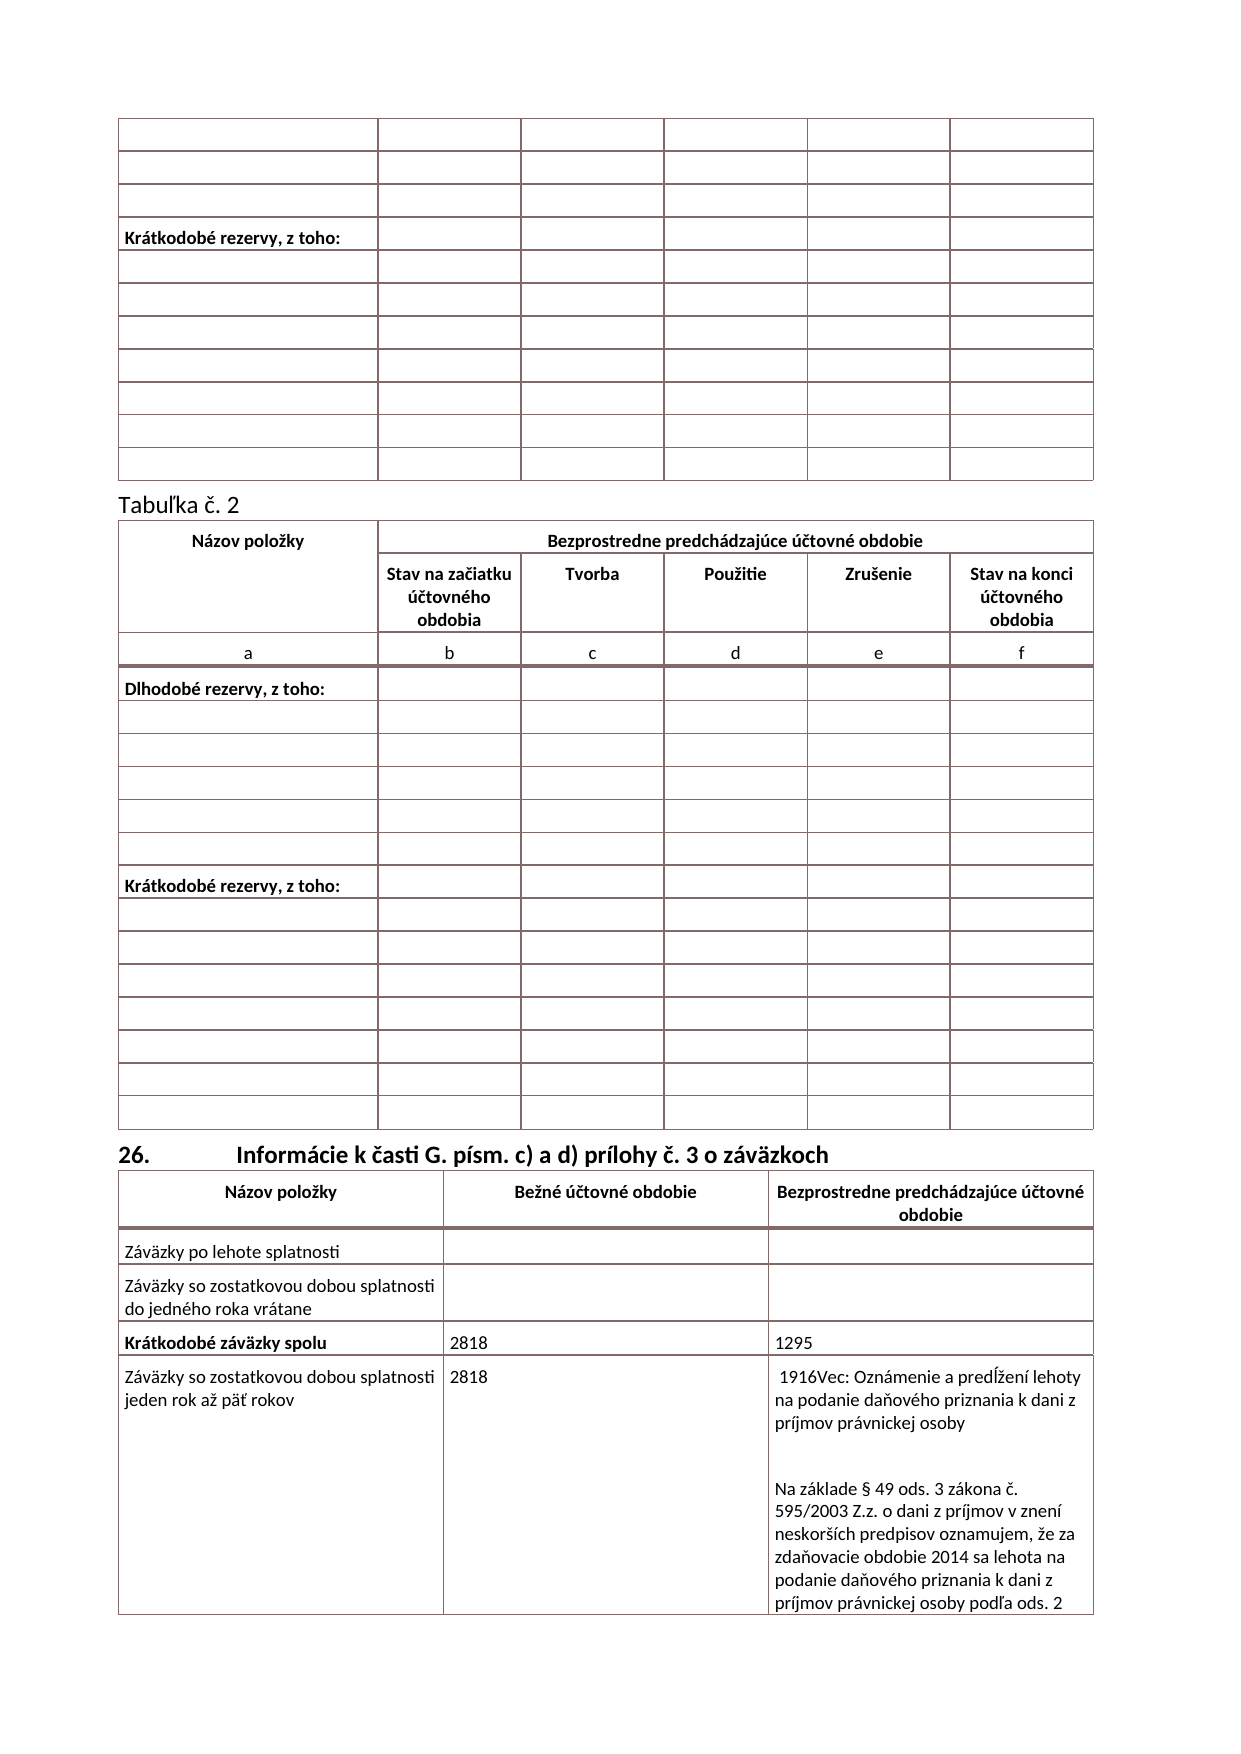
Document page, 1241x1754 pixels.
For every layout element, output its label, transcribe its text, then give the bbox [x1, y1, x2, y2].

table_cell [665, 833, 807, 864]
table_cell [522, 701, 663, 733]
table_cell [444, 1230, 768, 1263]
table_header Názov položky [119, 1171, 443, 1226]
table_cell [379, 668, 520, 700]
table_cell Krátkodobé rezervy, z toho: [119, 866, 377, 897]
table_cell [665, 383, 807, 414]
text 26. Informácie k časti G. písm. c) a d) prílohy č. 3 o záväzkoch [118, 1139, 1122, 1170]
table_cell [522, 1031, 663, 1062]
table_cell [522, 251, 663, 282]
table_cell [119, 185, 377, 216]
table_cell [522, 383, 663, 414]
table_cell [522, 866, 663, 897]
table_cell [665, 866, 807, 897]
table_cell Krátkodobé záväzky spolu [119, 1322, 443, 1354]
table_cell [119, 152, 377, 183]
table_cell [379, 448, 520, 480]
table_cell [119, 932, 377, 963]
table_cell [119, 284, 377, 315]
table_cell [119, 350, 377, 381]
table_cell [808, 1064, 949, 1095]
table_cell 2818 [444, 1356, 768, 1614]
table_cell [119, 734, 377, 766]
table_cell [951, 317, 1093, 348]
table_cell [808, 218, 949, 249]
table_cell [522, 317, 663, 348]
table_cell [522, 932, 663, 963]
table_cell [665, 734, 807, 766]
table_cell [379, 1096, 520, 1129]
table_cell [522, 998, 663, 1029]
table_cell [379, 965, 520, 996]
table_cell [808, 668, 949, 700]
table_cell [522, 448, 663, 480]
table_cell d [665, 633, 807, 664]
table_cell [119, 119, 377, 150]
table_cell [951, 998, 1093, 1029]
table_cell [665, 119, 807, 150]
table_cell [665, 932, 807, 963]
table_cell [119, 998, 377, 1029]
table_cell [665, 1064, 807, 1095]
table_cell [808, 1096, 949, 1129]
table_cell [665, 668, 807, 700]
table_cell [119, 1096, 377, 1129]
table_cell [379, 1031, 520, 1062]
table_cell 2818 [444, 1322, 768, 1354]
table_cell [951, 185, 1093, 216]
table_cell Záväzky po lehote splatnosti [119, 1230, 443, 1263]
table_cell [951, 932, 1093, 963]
table_cell c [522, 633, 663, 664]
table_cell a [119, 633, 377, 664]
table_cell [951, 152, 1093, 183]
table_cell e [808, 633, 949, 664]
table_cell [951, 1096, 1093, 1129]
table_cell [522, 965, 663, 996]
table_cell [379, 1064, 520, 1095]
table_cell [119, 833, 377, 864]
table_cell b [379, 633, 520, 664]
table_header Bezprostredne predchádzajúce účtovné obdobie [769, 1171, 1093, 1226]
table_cell [379, 800, 520, 832]
table_cell [522, 767, 663, 799]
table_cell [522, 1064, 663, 1095]
table_cell [379, 350, 520, 381]
table_cell [379, 383, 520, 414]
table_cell [379, 185, 520, 216]
table_cell [808, 317, 949, 348]
table_cell Záväzky so zostatkovou dobou splatnosti do jedného roka vrátane [119, 1265, 443, 1320]
table_cell [119, 251, 377, 282]
table_cell [522, 668, 663, 700]
table_header Názov položky [119, 521, 377, 631]
table_cell [808, 448, 949, 480]
table_cell Tvorba [522, 554, 663, 631]
table_cell [665, 218, 807, 249]
table_cell [379, 152, 520, 183]
table_cell [665, 284, 807, 315]
table_cell [951, 415, 1093, 447]
table_cell Krátkodobé rezervy, z toho: [119, 218, 377, 249]
table_cell [665, 415, 807, 447]
table_cell [665, 317, 807, 348]
table_cell [665, 998, 807, 1029]
table_cell [665, 767, 807, 799]
table_cell [808, 998, 949, 1029]
table_cell [665, 185, 807, 216]
table_cell [808, 833, 949, 864]
table_cell [522, 284, 663, 315]
table_cell [951, 1064, 1093, 1095]
table_cell [522, 350, 663, 381]
table_cell [808, 383, 949, 414]
table_cell [379, 317, 520, 348]
table_cell [808, 152, 949, 183]
table_cell [951, 383, 1093, 414]
table_cell [119, 965, 377, 996]
table_cell [665, 701, 807, 733]
table_cell f [951, 633, 1093, 664]
table_cell [951, 800, 1093, 832]
table_cell [951, 251, 1093, 282]
table_cell [808, 767, 949, 799]
table_cell [665, 899, 807, 930]
table_cell [119, 317, 377, 348]
table_cell [379, 284, 520, 315]
table_cell [808, 185, 949, 216]
table_cell [379, 119, 520, 150]
table_cell [379, 701, 520, 733]
table_cell [119, 899, 377, 930]
table_cell [769, 1265, 1093, 1320]
table_cell [808, 899, 949, 930]
table_cell [951, 833, 1093, 864]
table_cell Stav na konci účtovného obdobia [951, 554, 1093, 631]
table_cell Použitie [665, 554, 807, 631]
table_cell [119, 767, 377, 799]
table_cell [665, 800, 807, 832]
table_cell [522, 415, 663, 447]
text Tabuľka č. 2 [118, 489, 1122, 520]
table_cell [379, 734, 520, 766]
table_cell [808, 734, 949, 766]
table_cell [119, 1031, 377, 1062]
table_cell [951, 284, 1093, 315]
table_cell [379, 833, 520, 864]
table_cell [119, 1064, 377, 1095]
table_cell [951, 448, 1093, 480]
table_cell 1916Vec: Oznámenie a predĺžení lehoty na podanie daňového priznania k dani z príjmov právnickej osoby Na základe § 49 ods. 3 zákona č. 595/2003 Z.z. o dani z príjmov v znení neskorších predpisov oznamujem, že za zdaňovacie obdobie 2014 sa lehota na podanie daňového priznania k dani z príjmov právnickej osoby podľa ods. 2 [769, 1356, 1093, 1614]
table_cell [665, 251, 807, 282]
table_cell [951, 767, 1093, 799]
table_cell [665, 965, 807, 996]
table_cell [951, 1031, 1093, 1062]
table_cell [951, 866, 1093, 897]
table_cell [808, 800, 949, 832]
table_cell [119, 701, 377, 733]
table_cell [951, 899, 1093, 930]
table_cell [522, 152, 663, 183]
table_cell [951, 965, 1093, 996]
table_cell [951, 350, 1093, 381]
table_header Bezprostredne predchádzajúce účtovné obdobie [379, 521, 1093, 552]
table_cell [522, 185, 663, 216]
table_cell [379, 767, 520, 799]
table_cell [808, 1031, 949, 1062]
table_cell [119, 383, 377, 414]
table_cell [951, 734, 1093, 766]
table_cell [808, 701, 949, 733]
table_cell [522, 218, 663, 249]
table_cell [808, 965, 949, 996]
table_cell [379, 251, 520, 282]
table_cell [119, 448, 377, 480]
table_cell [522, 119, 663, 150]
table_cell Dlhodobé rezervy, z toho: [119, 668, 377, 700]
table_cell [665, 350, 807, 381]
table_cell [379, 415, 520, 447]
table_cell [951, 218, 1093, 249]
table_cell [522, 1096, 663, 1129]
table_header Bežné účtovné obdobie [444, 1171, 768, 1226]
table_cell [379, 998, 520, 1029]
table_cell [808, 415, 949, 447]
table_cell Záväzky so zostatkovou dobou splatnosti jeden rok až päť rokov [119, 1356, 443, 1614]
table_cell [769, 1230, 1093, 1263]
table_cell [808, 932, 949, 963]
table_cell [119, 800, 377, 832]
table_cell [522, 734, 663, 766]
table_cell [379, 866, 520, 897]
table_cell [522, 833, 663, 864]
table_cell 1295 [769, 1322, 1093, 1354]
table_cell [665, 448, 807, 480]
table_cell [808, 251, 949, 282]
table_cell [951, 701, 1093, 733]
table_cell [665, 1031, 807, 1062]
table_cell [379, 899, 520, 930]
table_cell [379, 218, 520, 249]
table_cell [808, 350, 949, 381]
table_cell [808, 866, 949, 897]
table_cell [379, 932, 520, 963]
table_cell [522, 899, 663, 930]
table_cell [444, 1265, 768, 1320]
table_cell [522, 800, 663, 832]
table_cell [951, 668, 1093, 700]
table_cell [951, 119, 1093, 150]
table_cell [808, 119, 949, 150]
table_cell [119, 415, 377, 447]
table_cell Stav na začiatku účtovného obdobia [379, 554, 520, 631]
table_cell Zrušenie [808, 554, 949, 631]
table_cell [665, 1096, 807, 1129]
table_cell [808, 284, 949, 315]
table_cell [665, 152, 807, 183]
